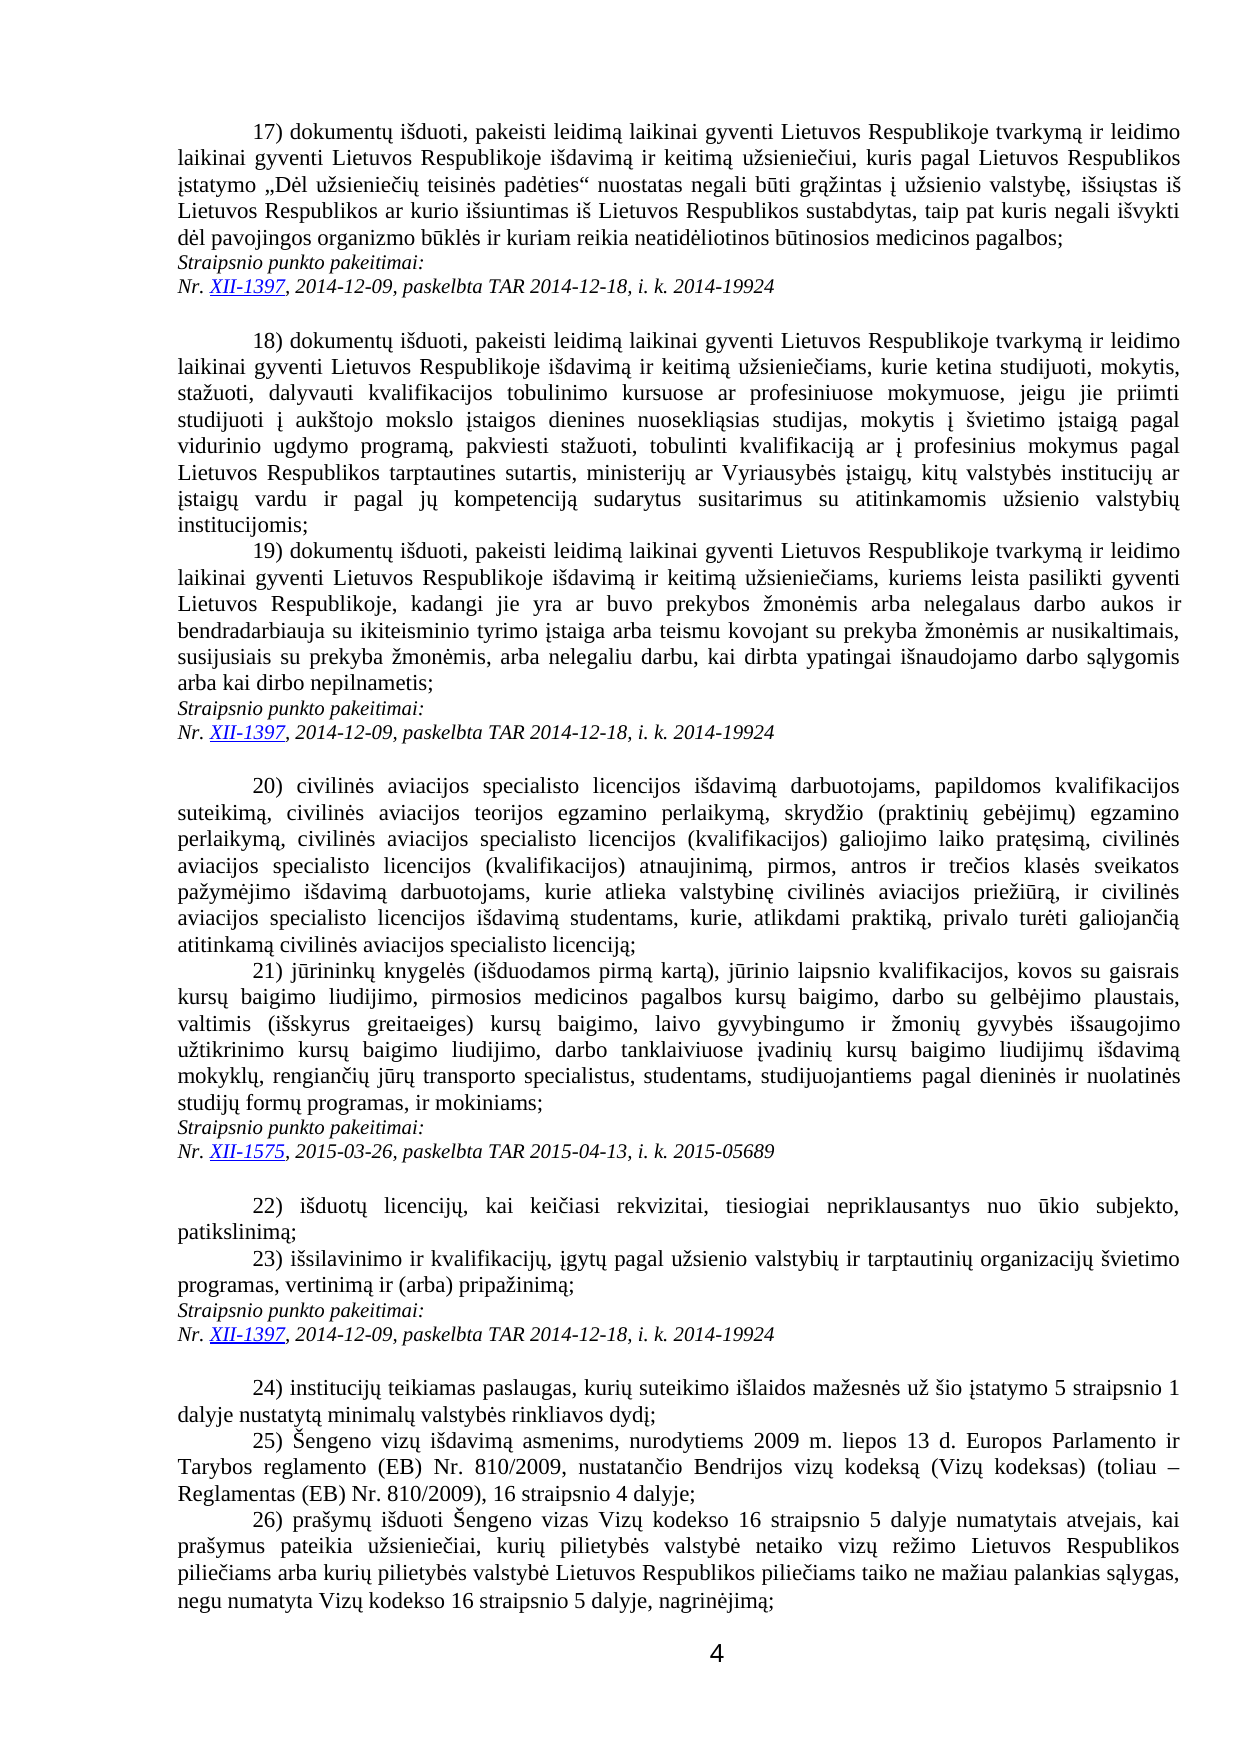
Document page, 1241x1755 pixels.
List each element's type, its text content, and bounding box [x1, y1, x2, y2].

text 26) prašymų išduoti Šengeno vizas Vizų kodekso 16 straipsnio 5 dalyje numatytais atvejais, kai prašymus pateikia užsieniečiai, kurių pilietybės valstybė netaiko vizų režimo Lietuvos Respublikos piliečiams arba kurių pilietybės valstybė Lietuvos Respublikos piliečiams taiko ne mažiau palankias sąlygas, negu numatyta Vizų kodekso 16 straipsnio 5 dalyje, nagrinėjimą; [177, 1506, 1181, 1614]
text 23) išsilavinimo ir kvalifikacijų, įgytų pagal užsienio valstybių ir tarptautinių organizacijų švietimo programas, vertinimą ir (arba) pripažinimą; [177, 1245, 1181, 1297]
text 20) civilinės aviacijos specialisto licencijos išdavimą darbuotojams, papildomos kvalifikacijos suteikimą, civilinės aviacijos teorijos egzamino perlaikymą, skrydžio (praktinių gebėjimų) egzamino perlaikymą, civilinės aviacijos specialisto licencijos (kvalifikacijos) galiojimo laiko pratęsimą, civilinės aviacijos specialisto licencijos (kvalifikacijos) atnaujinimą, pirmos, antros ir trečios klasės sveikatos pažymėjimo išdavimą darbuotojams, kurie atlieka valstybinę civilinės aviacijos priežiūrą, ir civilinės aviacijos specialisto licencijos išdavimą studentams, kurie, atlikdami praktiką, privalo turėti galiojančią atitinkamą civilinės aviacijos specialisto licenciją; [177, 773, 1181, 957]
text Straipsnio punkto pakeitimai: [177, 696, 1181, 720]
text 22) išduotų licencijų, kai keičiasi rekvizitai, tiesiogiai nepriklausantys nuo ūkio subjekto, patikslinimą; [177, 1192, 1181, 1245]
text 25) Šengeno vizų išdavimą asmenims, nurodytiems 2009 m. liepos 13 d. Europos Parlamento ir Tarybos reglamento (EB) Nr. 810/2009, nustatančio Bendrijos vizų kodeksą (Vizų kodeksas) (toliau – Reglamentas (EB) Nr. 810/2009), 16 straipsnio 4 dalyje; [177, 1427, 1181, 1506]
text Straipsnio punkto pakeitimai: [177, 1297, 1181, 1322]
text Nr. XII-1575, 2015-03-26, paskelbta TAR 2015-04-13, i. k. 2015-05689 [177, 1139, 1181, 1163]
text Nr. XII-1397, 2014-12-09, paskelbta TAR 2014-12-18, i. k. 2014-19924 [177, 720, 1181, 744]
text 18) dokumentų išduoti, pakeisti leidimą laikinai gyventi Lietuvos Respublikoje tvarkymą ir leidimo laikinai gyventi Lietuvos Respublikoje išdavimą ir keitimą užsieniečiams, kurie ketina studijuoti, mokytis, stažuoti, dalyvauti kvalifikacijos tobulinimo kursuose ar profesiniuose mokymuose, jeigu jie priimti studijuoti į aukštojo mokslo įstaigos dienines nuosekliąsias studijas, mokytis į švietimo įstaigą pagal vidurinio ugdymo programą, pakviesti stažuoti, tobulinti kvalifikaciją ar į profesinius mokymus pagal Lietuvos Respublikos tarptautines sutartis, ministerijų ar Vyriausybės įstaigų, kitų valstybės institucijų ar įstaigų vardu ir pagal jų kompetenciją sudarytus susitarimus su atitinkamomis užsienio valstybių institucijomis; [177, 327, 1181, 538]
text Nr. XII-1397, 2014-12-09, paskelbta TAR 2014-12-18, i. k. 2014-19924 [177, 274, 1181, 298]
text Nr. XII-1397, 2014-12-09, paskelbta TAR 2014-12-18, i. k. 2014-19924 [177, 1322, 1181, 1346]
text 21) jūrininkų knygelės (išduodamos pirmą kartą), jūrinio laipsnio kvalifikacijos, kovos su gaisrais kursų baigimo liudijimo, pirmosios medicinos pagalbos kursų baigimo, darbo su gelbėjimo plaustais, valtimis (išskyrus greitaeiges) kursų baigimo, laivo gyvybingumo ir žmonių gyvybės išsaugojimo užtikrinimo kursų baigimo liudijimo, darbo tanklaiviuose įvadinių kursų baigimo liudijimų išdavimą mokyklų, rengiančių jūrų transporto specialistus, studentams, studijuojantiems pagal dieninės ir nuolatinės studijų formų programas, ir mokiniams; [177, 957, 1181, 1115]
text Straipsnio punkto pakeitimai: [177, 1115, 1181, 1139]
text 17) dokumentų išduoti, pakeisti leidimą laikinai gyventi Lietuvos Respublikoje tvarkymą ir leidimo laikinai gyventi Lietuvos Respublikoje išdavimą ir keitimą užsieniečiui, kuris pagal Lietuvos Respublikos įstatymo „Dėl užsieniečių teisinės padėties“ nuostatas negali būti grąžintas į užsienio valstybę, išsiųstas iš Lietuvos Respublikos ar kurio išsiuntimas iš Lietuvos Respublikos sustabdytas, taip pat kuris negali išvykti dėl pavojingos organizmo būklės ir kuriam reikia neatidėliotinos būtinosios medicinos pagalbos; [177, 118, 1181, 250]
text 19) dokumentų išduoti, pakeisti leidimą laikinai gyventi Lietuvos Respublikoje tvarkymą ir leidimo laikinai gyventi Lietuvos Respublikoje išdavimą ir keitimą užsieniečiams, kuriems leista pasilikti gyventi Lietuvos Respublikoje, kadangi jie yra ar buvo prekybos žmonėmis arba nelegalaus darbo aukos ir bendradarbiauja su ikiteisminio tyrimo įstaiga arba teismu kovojant su prekyba žmonėmis ar nusikaltimais, susijusiais su prekyba žmonėmis, arba nelegaliu darbu, kai dirbta ypatingai išnaudojamo darbo sąlygomis arba kai dirbo nepilnametis; [177, 538, 1181, 696]
text 24) institucijų teikiamas paslaugas, kurių suteikimo išlaidos mažesnės už šio įstatymo 5 straipsnio 1 dalyje nustatytą minimalų valstybės rinkliavos dydį; [177, 1374, 1181, 1427]
text Straipsnio punkto pakeitimai: [177, 250, 1181, 274]
